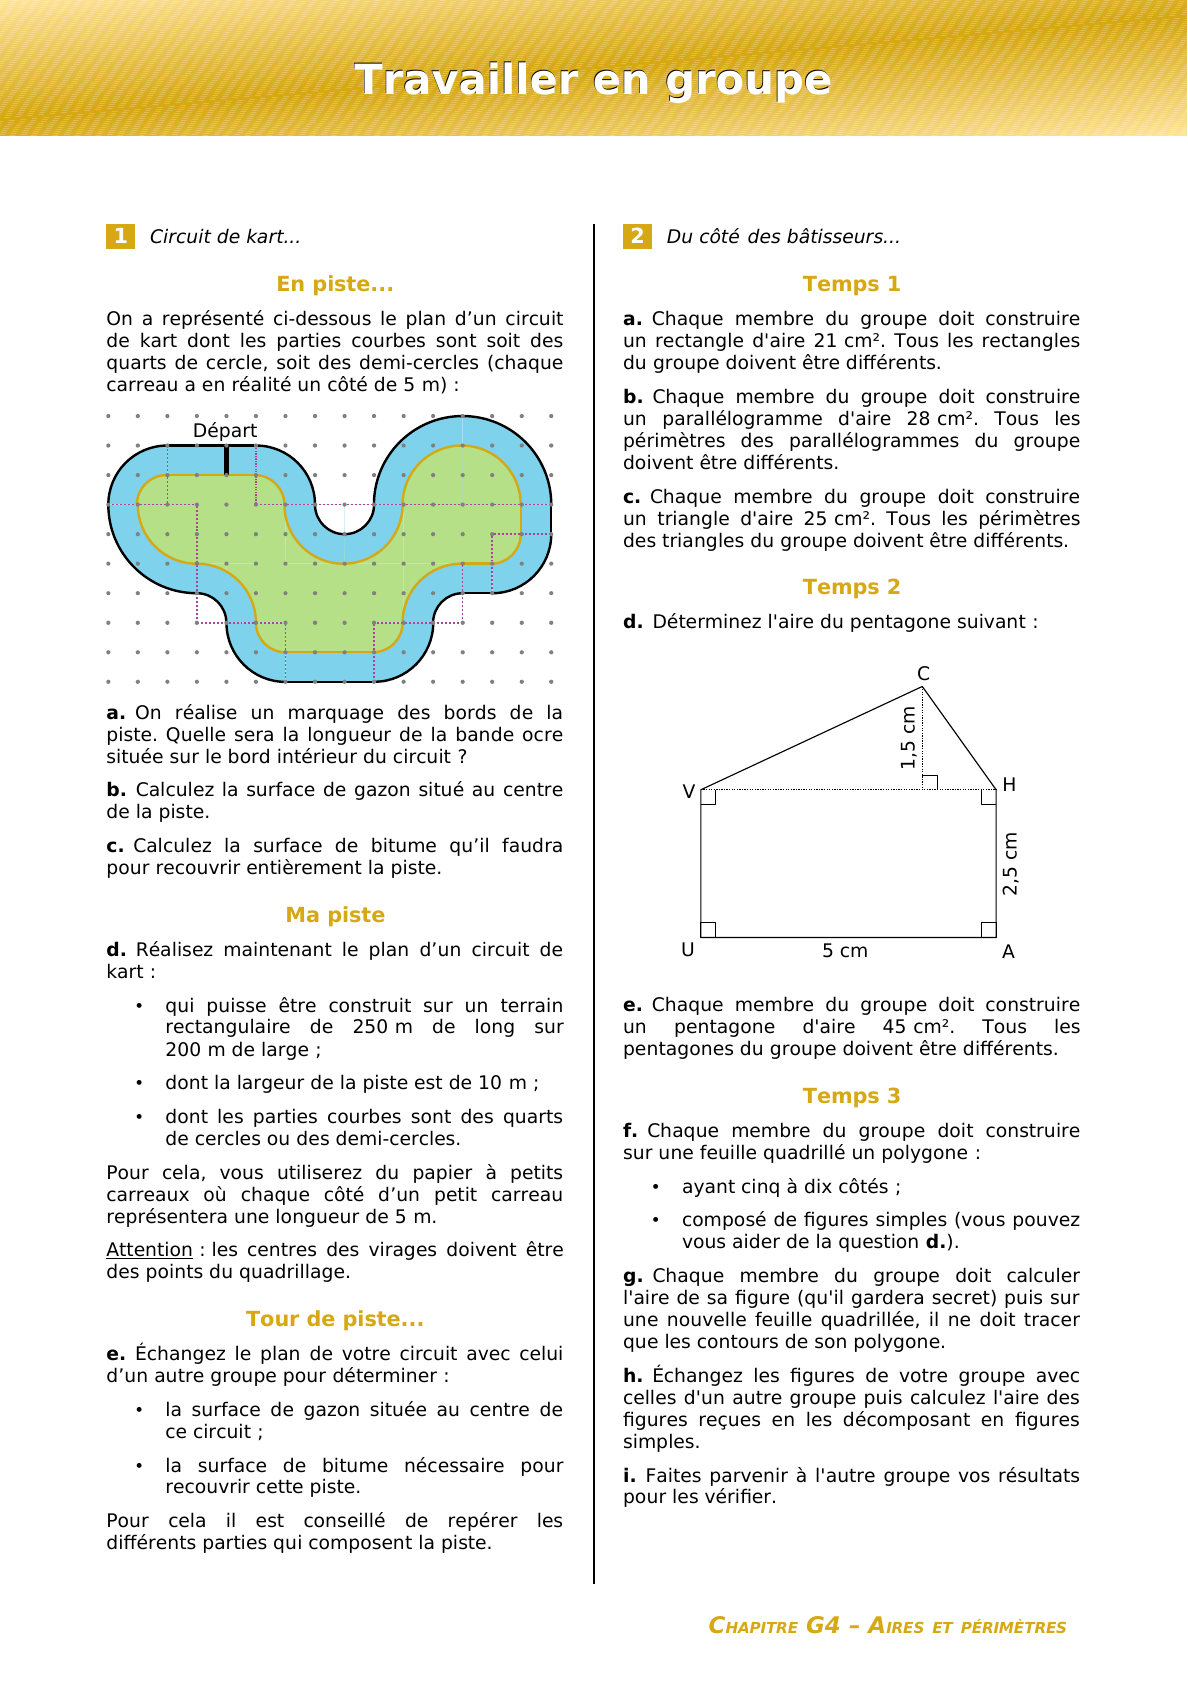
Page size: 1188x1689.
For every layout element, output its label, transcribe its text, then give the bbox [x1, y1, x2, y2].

text On a représenté ci-dessous le plan d’un circuit de kart dont les parties courbes sont soit des quarts de cercle, soit des demi-cercles (chaque carreau a en réalité un côté de 5 m) : [106, 308, 564, 396]
list Échangez le plan de votre circuit avec celui d’un autre groupe pour déterminer : [106, 1343, 564, 1387]
list qui puisse être construit sur un terrain rectangulaire de 250 m de long sur 200 m de large ; [136, 994, 564, 1060]
text Temps 3 [623, 1084, 1081, 1108]
text Ma piste [106, 903, 564, 927]
list On réalise un marquage des bords de la piste. Quelle sera la longueur de la bande ocre située sur le bord intérieur du circuit ? [106, 702, 564, 768]
list la surface de bitume nécessaire pour recouvrir cette piste. [136, 1454, 564, 1498]
list dont la largeur de la piste est de 10 m ; [136, 1072, 564, 1094]
list la surface de gazon située au centre de ce circuit ; [136, 1399, 564, 1443]
list Chaque membre du groupe doit construire un parallélogramme d'aire 28 cm². Tous les périmètres des parallélogrammes du groupe doivent être différents. [623, 386, 1081, 474]
text Pour cela, vous utiliserez du papier à petits carreaux où chaque côté d’un petit carreau représentera une longueur de 5 m. [106, 1162, 564, 1228]
text Tour de piste... [106, 1307, 564, 1331]
list Chaque membre du groupe doit calculer l'aire de sa figure (qu'il gardera secret) puis sur une nouvelle feuille quadrillée, il ne doit tracer que les contours de son polygone. [623, 1265, 1081, 1353]
list Calculez la surface de gazon situé au centre de la piste. [106, 779, 564, 823]
list Réalisez maintenant le plan d’un circuit de kart : [106, 939, 564, 983]
list Calculez la surface de bitume qu’il faudra pour recouvrir entièrement la piste. [106, 835, 564, 879]
list Chaque membre du groupe doit construire un triangle d'aire 25 cm². Tous les périmètres des triangles du groupe doivent être différents. [623, 486, 1081, 552]
list En piste... [106, 272, 564, 297]
text Temps 2 [623, 575, 1081, 599]
list Chaque membre du groupe doit construire sur une feuille quadrillé un polygone : [623, 1120, 1081, 1164]
list Déterminez l'aire du pentagone suivant : [623, 611, 1081, 633]
list Temps 1 [623, 272, 1081, 297]
list Chaque membre du groupe doit construire un pentagone d'aire 45 cm². Tous les pentagones du groupe doivent être différents. [623, 994, 1081, 1060]
text Attention : les centres des virages doivent être des points du quadrillage. [106, 1239, 564, 1283]
list ayant cinq à dix côtés ; [652, 1176, 1081, 1198]
list composé de figures simples (vous pouvez vous aider de la question d.). [652, 1209, 1081, 1253]
list Échangez les figures de votre groupe avec celles d'un autre groupe puis calculez l'aire des figures reçues en les décomposant en figures simples. [623, 1365, 1081, 1453]
list Du côté des bâtisseurs... [652, 224, 1081, 249]
list dont les parties courbes sont des quarts de cercles ou des demi-cercles. [136, 1106, 564, 1150]
list Chaque membre du groupe doit construire un rectangle d'aire 21 cm². Tous les rectangles du groupe doivent être différents. [623, 308, 1081, 374]
list Faites parvenir à l'autre groupe vos résultats pour les vérifier. [623, 1464, 1081, 1508]
list Circuit de kart... [135, 224, 564, 249]
text Pour cela il est conseillé de repérer les différents parties qui composent la piste. [106, 1510, 564, 1554]
